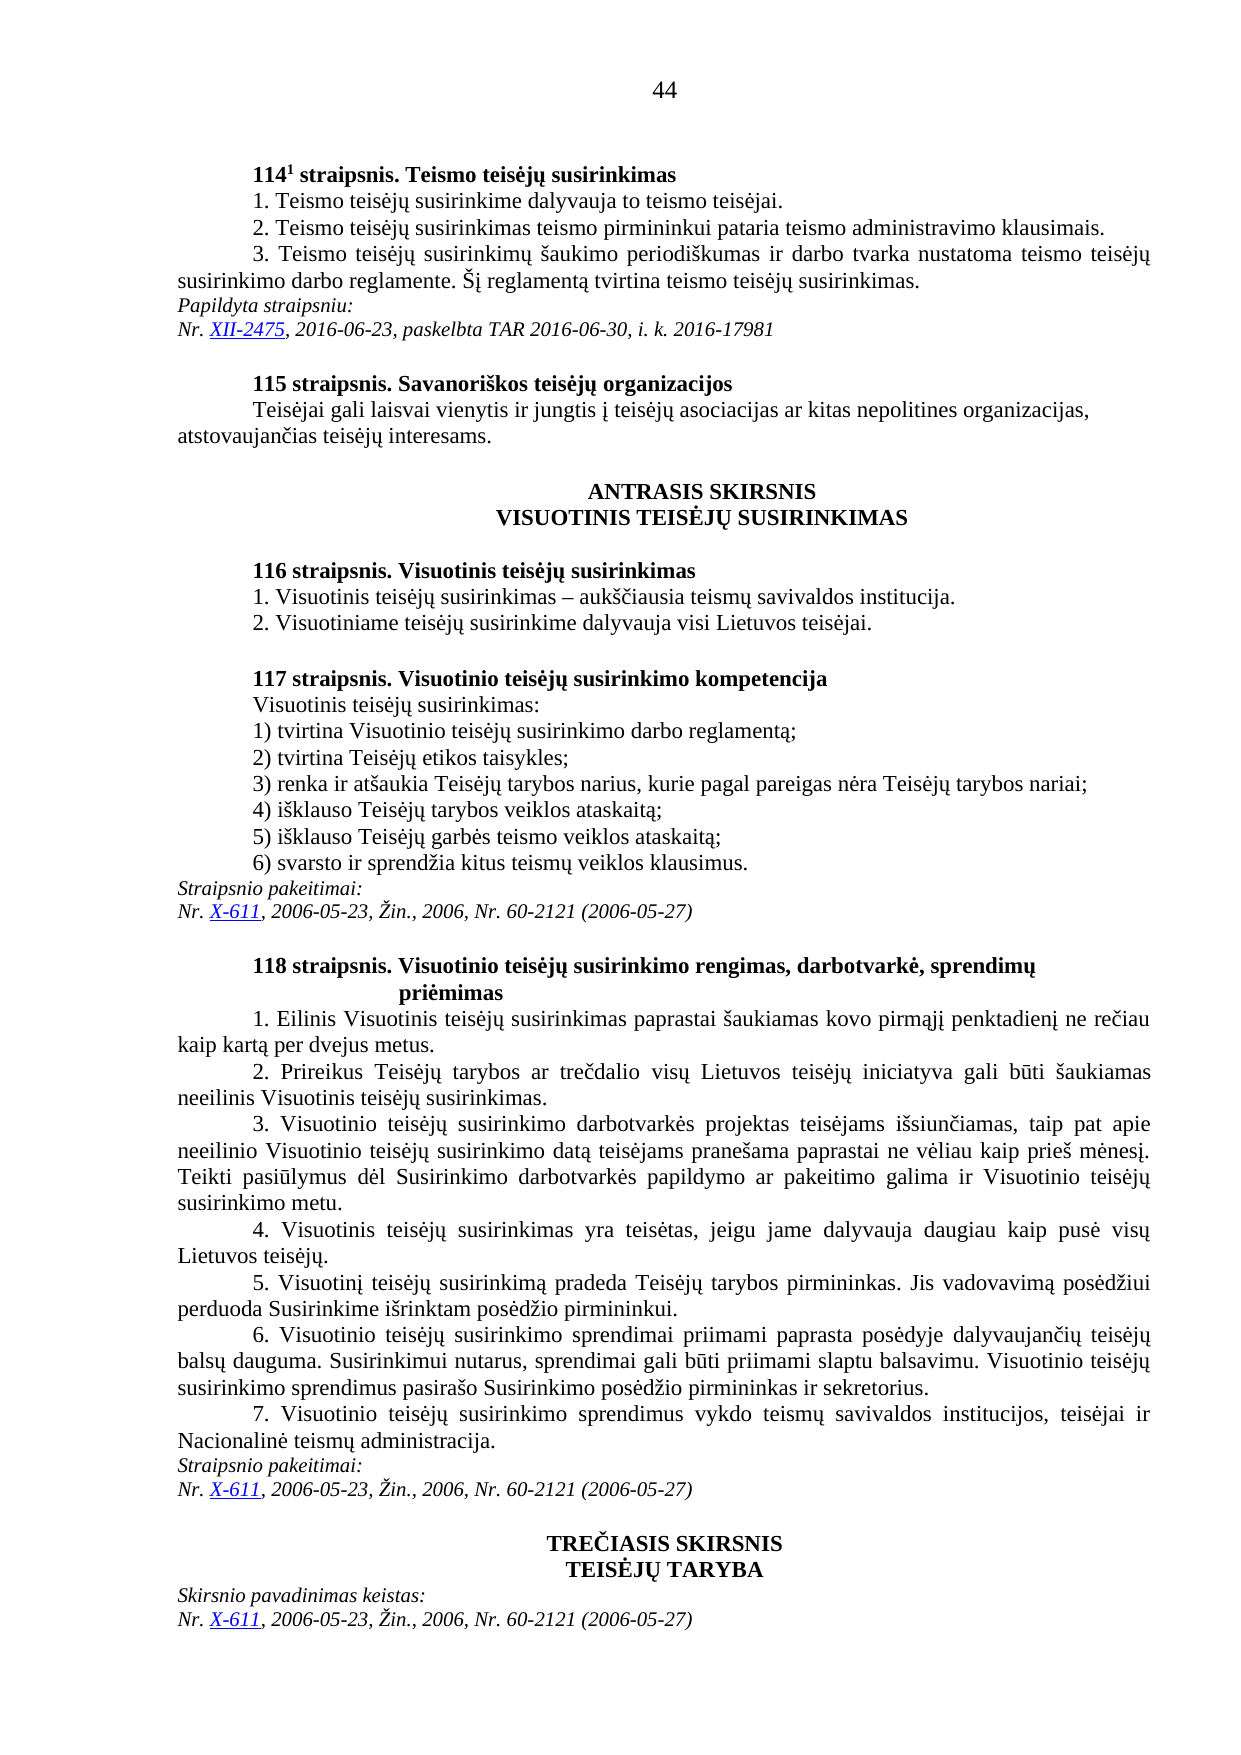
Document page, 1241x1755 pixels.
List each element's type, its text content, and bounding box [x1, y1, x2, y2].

text 1. Visuotinis teisėjų susirinkimas – aukščiausia teismų savivaldos institucija. [177, 583, 1152, 609]
text 3. Teismo teisėjų susirinkimų šaukimo periodiškumas ir darbo tvarka nustatoma teismo teisėjų susirinkimo darbo reglamente. Šį reglamentą tvirtina teismo teisėjų susirinkimas. [177, 240, 1152, 293]
text Straipsnio pakeitimai: [177, 1453, 1152, 1477]
text 1141 straipsnis. Teismo teisėjų susirinkimas [177, 161, 1152, 188]
text Straipsnio pakeitimai: [177, 875, 1152, 899]
text ANTRASIS SKIRSNIS [177, 478, 1152, 504]
text 118 straipsnis. Visuotinio teisėjų susirinkimo rengimas, darbotvarkė, sprendimų [252, 952, 1152, 979]
text 4. Visuotinis teisėjų susirinkimas yra teisėtas, jeigu jame dalyvauja daugiau kaip pusė visų Lietuvos teisėjų. [177, 1216, 1152, 1268]
text 2) tvirtina Teisėjų etikos taisykles; [177, 744, 1152, 770]
text 3. Visuotinio teisėjų susirinkimo darbotvarkės projektas teisėjams išsiunčiamas, taip pat apie neeilinio Visuotinio teisėjų susirinkimo datą teisėjams pranešama paprastai ne vėliau kaip prieš mėnesį. Teikti pasiūlymus dėl Susirinkimo darbotvarkės papildymo ar pakeitimo galima ir Visuotinio teisėjų susirinkimo metu. [177, 1110, 1152, 1216]
text Teisėjai gali laisvai vienytis ir jungtis į teisėjų asociacijas ar kitas nepolitines organizacijas, atstovaujančias teisėjų interesams. [177, 396, 1152, 449]
text 116 straipsnis. Visuotinis teisėjų susirinkimas [177, 557, 1152, 583]
text 115 straipsnis. Savanoriškos teisėjų organizacijos [177, 370, 1152, 396]
text Papildyta straipsniu: [177, 293, 1152, 317]
text priėmimas [399, 979, 1152, 1005]
text 7. Visuotinio teisėjų susirinkimo sprendimus vykdo teismų savivaldos institucijos, teisėjai ir Nacionalinė teismų administracija. [177, 1400, 1152, 1453]
text 3) renka ir atšaukia Teisėjų tarybos narius, kurie pagal pareigas nėra Teisėjų tarybos nariai; [177, 770, 1152, 796]
text TEISĖJŲ TARYBA [177, 1556, 1152, 1583]
text 2. Visuotiniame teisėjų susirinkime dalyvauja visi Lietuvos teisėjai. [177, 609, 1152, 636]
text TREČIASIS SKIRSNIS [177, 1530, 1152, 1556]
text 117 straipsnis. Visuotinio teisėjų susirinkimo kompetencija [177, 664, 1152, 691]
text Nr. XII-2475, 2016-06-23, paskelbta TAR 2016-06-30, i. k. 2016-17981 [177, 317, 1152, 341]
text 4) išklauso Teisėjų tarybos veiklos ataskaitą; [177, 796, 1152, 823]
text 1. Teismo teisėjų susirinkime dalyvauja to teismo teisėjai. [177, 188, 1152, 214]
text 1) tvirtina Visuotinio teisėjų susirinkimo darbo reglamentą; [177, 717, 1152, 744]
text 2. Prireikus Teisėjų tarybos ar trečdalio visų Lietuvos teisėjų iniciatyva gali būti šaukiamas neeilinis Visuotinis teisėjų susirinkimas. [177, 1058, 1152, 1110]
text Skirsnio pavadinimas keistas: [177, 1583, 1152, 1607]
text 2. Teismo teisėjų susirinkimas teismo pirmininkui pataria teismo administravimo klausimais. [177, 214, 1152, 240]
text 6) svarsto ir sprendžia kitus teismų veiklos klausimus. [177, 849, 1152, 875]
text VISUOTINIS TEISĖJŲ SUSIRINKIMAS [177, 504, 1152, 530]
text Visuotinis teisėjų susirinkimas: [177, 691, 1152, 717]
text Nr. X-611, 2006-05-23, Žin., 2006, Nr. 60-2121 (2006-05-27) [177, 1607, 1152, 1631]
text Nr. X-611, 2006-05-23, Žin., 2006, Nr. 60-2121 (2006-05-27) [177, 1477, 1152, 1501]
text 5. Visuotinį teisėjų susirinkimą pradeda Teisėjų tarybos pirmininkas. Jis vadovavimą posėdžiui perduoda Susirinkime išrinktam posėdžio pirmininkui. [177, 1268, 1152, 1321]
text Nr. X-611, 2006-05-23, Žin., 2006, Nr. 60-2121 (2006-05-27) [177, 899, 1152, 923]
text 5) išklauso Teisėjų garbės teismo veiklos ataskaitą; [177, 823, 1152, 849]
text 1. Eilinis Visuotinis teisėjų susirinkimas paprastai šaukiamas kovo pirmąjį penktadienį ne rečiau kaip kartą per dvejus metus. [177, 1005, 1152, 1058]
text 6. Visuotinio teisėjų susirinkimo sprendimai priimami paprasta posėdyje dalyvaujančių teisėjų balsų dauguma. Susirinkimui nutarus, sprendimai gali būti priimami slaptu balsavimu. Visuotinio teisėjų susirinkimo sprendimus pasirašo Susirinkimo posėdžio pirmininkas ir sekretorius. [177, 1321, 1152, 1400]
